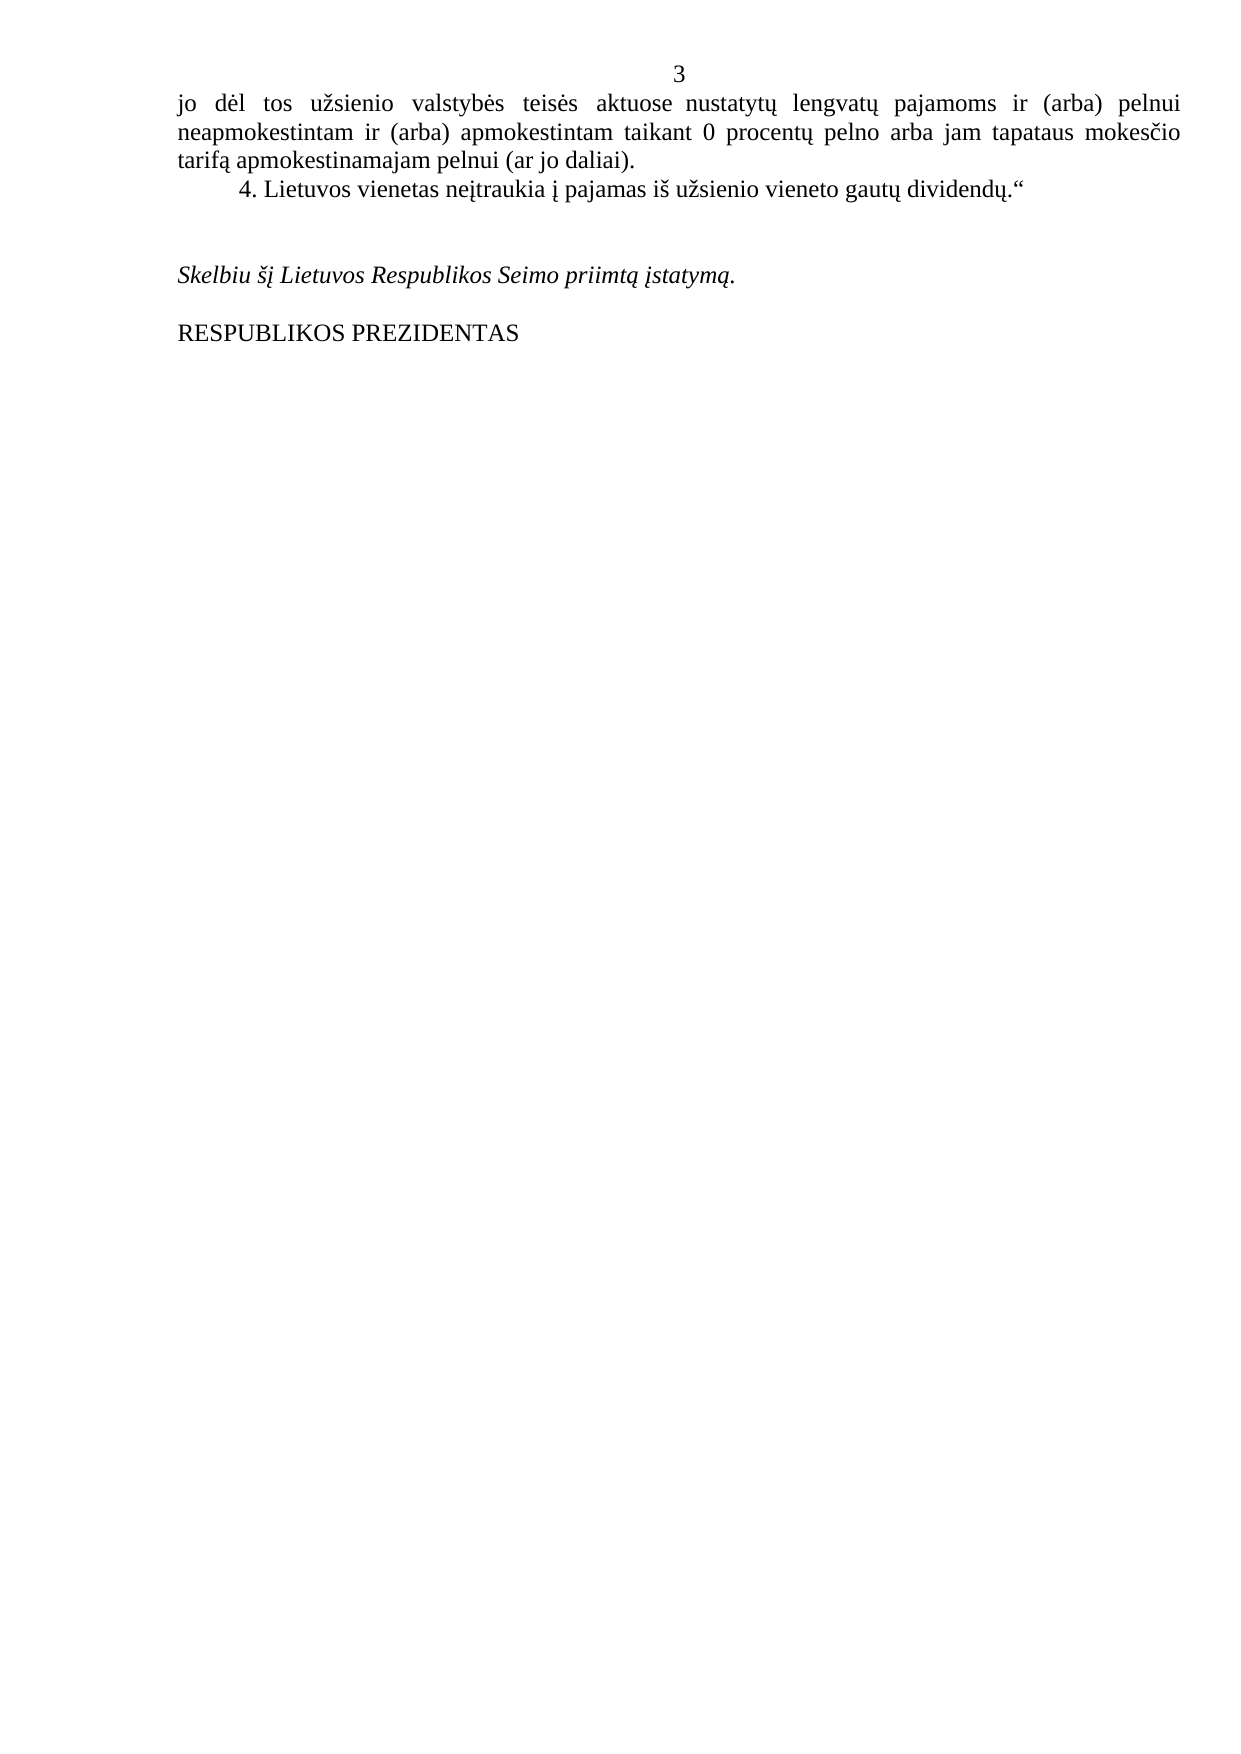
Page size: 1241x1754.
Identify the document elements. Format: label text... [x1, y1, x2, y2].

text jo dėl tos užsienio valstybės teisės aktuose nustatytų lengvatų pajamoms ir (arba) pelnui neapmokestintam ir (arba) apmokestintam taikant 0 procentų pelno arba jam tapataus mokesčio tarifą apmokestinamajam pelnui (ar jo daliai). [177, 88, 1181, 174]
text Skelbiu šį Lietuvos Respublikos Seimo priimtą įstatymą. [177, 260, 1181, 289]
text 4. Lietuvos vienetas neįtraukia į pajamas iš užsienio vieneto gautų dividendų.“ [177, 174, 1181, 203]
text RESPUBLIKOS PREZIDENTAS [177, 318, 1181, 347]
